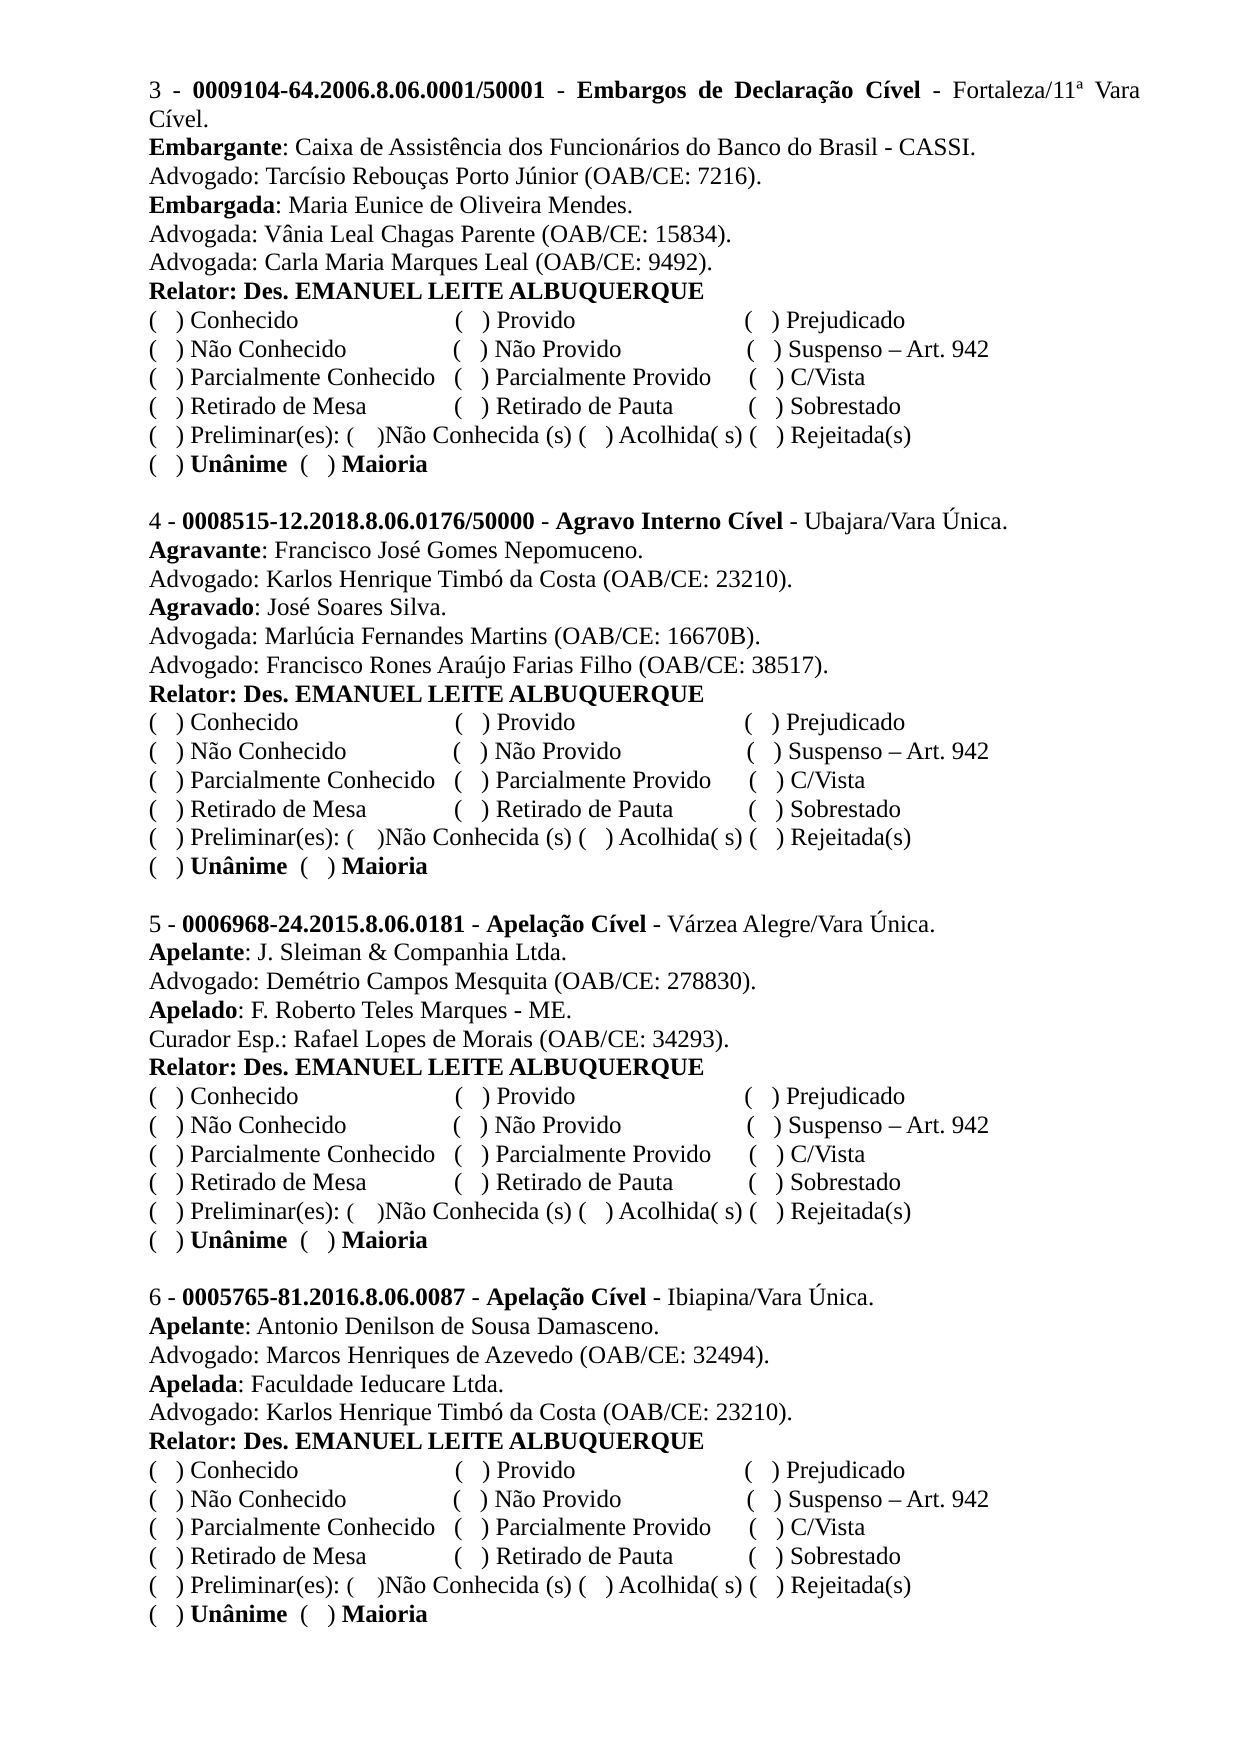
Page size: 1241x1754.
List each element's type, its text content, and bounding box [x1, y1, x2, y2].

text ( ) Retirado de Mesa ( ) Retirado de Pauta ( ) Sobrestado [148, 1541, 1158, 1570]
text ( ) Retirado de Mesa ( ) Retirado de Pauta ( ) Sobrestado [148, 794, 1158, 822]
text ( ) Preliminar(es): ( )Não Conhecida (s) ( ) Acolhida( s) ( ) Rejeitada(s) [148, 420, 1158, 449]
text Advogado: Karlos Henrique Timbó da Costa (OAB/CE: 23210). [148, 1397, 1141, 1426]
text ( ) Retirado de Mesa ( ) Retirado de Pauta ( ) Sobrestado [148, 391, 1158, 420]
text ( ) Conhecido ( ) Provido ( ) Prejudicado [148, 1081, 1141, 1110]
text Advogada: Vânia Leal Chagas Parente (OAB/CE: 15834). [148, 219, 1141, 247]
text ( ) Conhecido ( ) Provido ( ) Prejudicado [148, 707, 1141, 736]
text ( ) Unânime ( ) Maioria [148, 449, 1158, 477]
text ( ) Conhecido ( ) Provido ( ) Prejudicado [148, 1455, 1141, 1484]
text ( ) Conhecido ( ) Provido ( ) Prejudicado [148, 305, 1141, 334]
text Advogado: Karlos Henrique Timbó da Costa (OAB/CE: 23210). [148, 564, 1141, 592]
text Relator: Des. EMANUEL LEITE ALBUQUERQUE [148, 1052, 1141, 1081]
text Advogado: Francisco Rones Araújo Farias Filho (OAB/CE: 38517). [148, 650, 1141, 679]
text Relator: Des. EMANUEL LEITE ALBUQUERQUE [148, 276, 1141, 305]
text 5 - 0006968-24.2015.8.06.0181 - Apelação Cível - Várzea Alegre/Vara Única. [148, 909, 1141, 937]
text Embargante: Caixa de Assistência dos Funcionários do Banco do Brasil - CASSI. [148, 132, 1141, 161]
text Relator: Des. EMANUEL LEITE ALBUQUERQUE [148, 679, 1141, 707]
text ( ) Parcialmente Conhecido ( ) Parcialmente Provido ( ) C/Vista [148, 362, 1158, 391]
text Advogado: Marcos Henriques de Azevedo (OAB/CE: 32494). [148, 1340, 1141, 1369]
text Advogado: Tarcísio Rebouças Porto Júnior (OAB/CE: 7216). [148, 161, 1141, 190]
text ( ) Unânime ( ) Maioria [148, 1599, 1158, 1627]
text 6 - 0005765-81.2016.8.06.0087 - Apelação Cível - Ibiapina/Vara Única. [148, 1282, 1141, 1311]
text Relator: Des. EMANUEL LEITE ALBUQUERQUE [148, 1426, 1141, 1455]
text Apelado: F. Roberto Teles Marques - ME. [148, 995, 1141, 1024]
text ( ) Não Conhecido ( ) Não Provido ( ) Suspenso – Art. 942 [148, 334, 1158, 362]
text Apelada: Faculdade Ieducare Ltda. [148, 1369, 1141, 1397]
text ( ) Parcialmente Conhecido ( ) Parcialmente Provido ( ) C/Vista [148, 1512, 1158, 1541]
text 3 - 0009104-64.2006.8.06.0001/50001 - Embargos de Declaração Cível - Fortaleza/11ª Vara Cível. [148, 75, 1141, 132]
text Advogada: Carla Maria Marques Leal (OAB/CE: 9492). [148, 247, 1141, 276]
text Agravante: Francisco José Gomes Nepomuceno. [148, 535, 1141, 564]
text Agravado: José Soares Silva. [148, 592, 1141, 621]
text ( ) Unânime ( ) Maioria [148, 1225, 1158, 1254]
text ( ) Parcialmente Conhecido ( ) Parcialmente Provido ( ) C/Vista [148, 1139, 1158, 1167]
text Apelante: Antonio Denilson de Sousa Damasceno. [148, 1311, 1141, 1340]
text 4 - 0008515-12.2018.8.06.0176/50000 - Agravo Interno Cível - Ubajara/Vara Única. [148, 506, 1141, 535]
text ( ) Não Conhecido ( ) Não Provido ( ) Suspenso – Art. 942 [148, 736, 1158, 765]
text Advogado: Demétrio Campos Mesquita (OAB/CE: 278830). [148, 966, 1141, 995]
text ( ) Não Conhecido ( ) Não Provido ( ) Suspenso – Art. 942 [148, 1110, 1158, 1139]
text ( ) Não Conhecido ( ) Não Provido ( ) Suspenso – Art. 942 [148, 1484, 1158, 1512]
text ( ) Preliminar(es): ( )Não Conhecida (s) ( ) Acolhida( s) ( ) Rejeitada(s) [148, 1196, 1158, 1225]
text Curador Esp.: Rafael Lopes de Morais (OAB/CE: 34293). [148, 1024, 1141, 1052]
text ( ) Retirado de Mesa ( ) Retirado de Pauta ( ) Sobrestado [148, 1167, 1158, 1196]
text Apelante: J. Sleiman & Companhia Ltda. [148, 937, 1141, 966]
text ( ) Parcialmente Conhecido ( ) Parcialmente Provido ( ) C/Vista [148, 765, 1158, 794]
text ( ) Unânime ( ) Maioria [148, 851, 1158, 880]
text Advogada: Marlúcia Fernandes Martins (OAB/CE: 16670B). [148, 621, 1141, 650]
text ( ) Preliminar(es): ( )Não Conhecida (s) ( ) Acolhida( s) ( ) Rejeitada(s) [148, 1570, 1158, 1599]
text ( ) Preliminar(es): ( )Não Conhecida (s) ( ) Acolhida( s) ( ) Rejeitada(s) [148, 822, 1158, 851]
text Embargada: Maria Eunice de Oliveira Mendes. [148, 190, 1141, 219]
